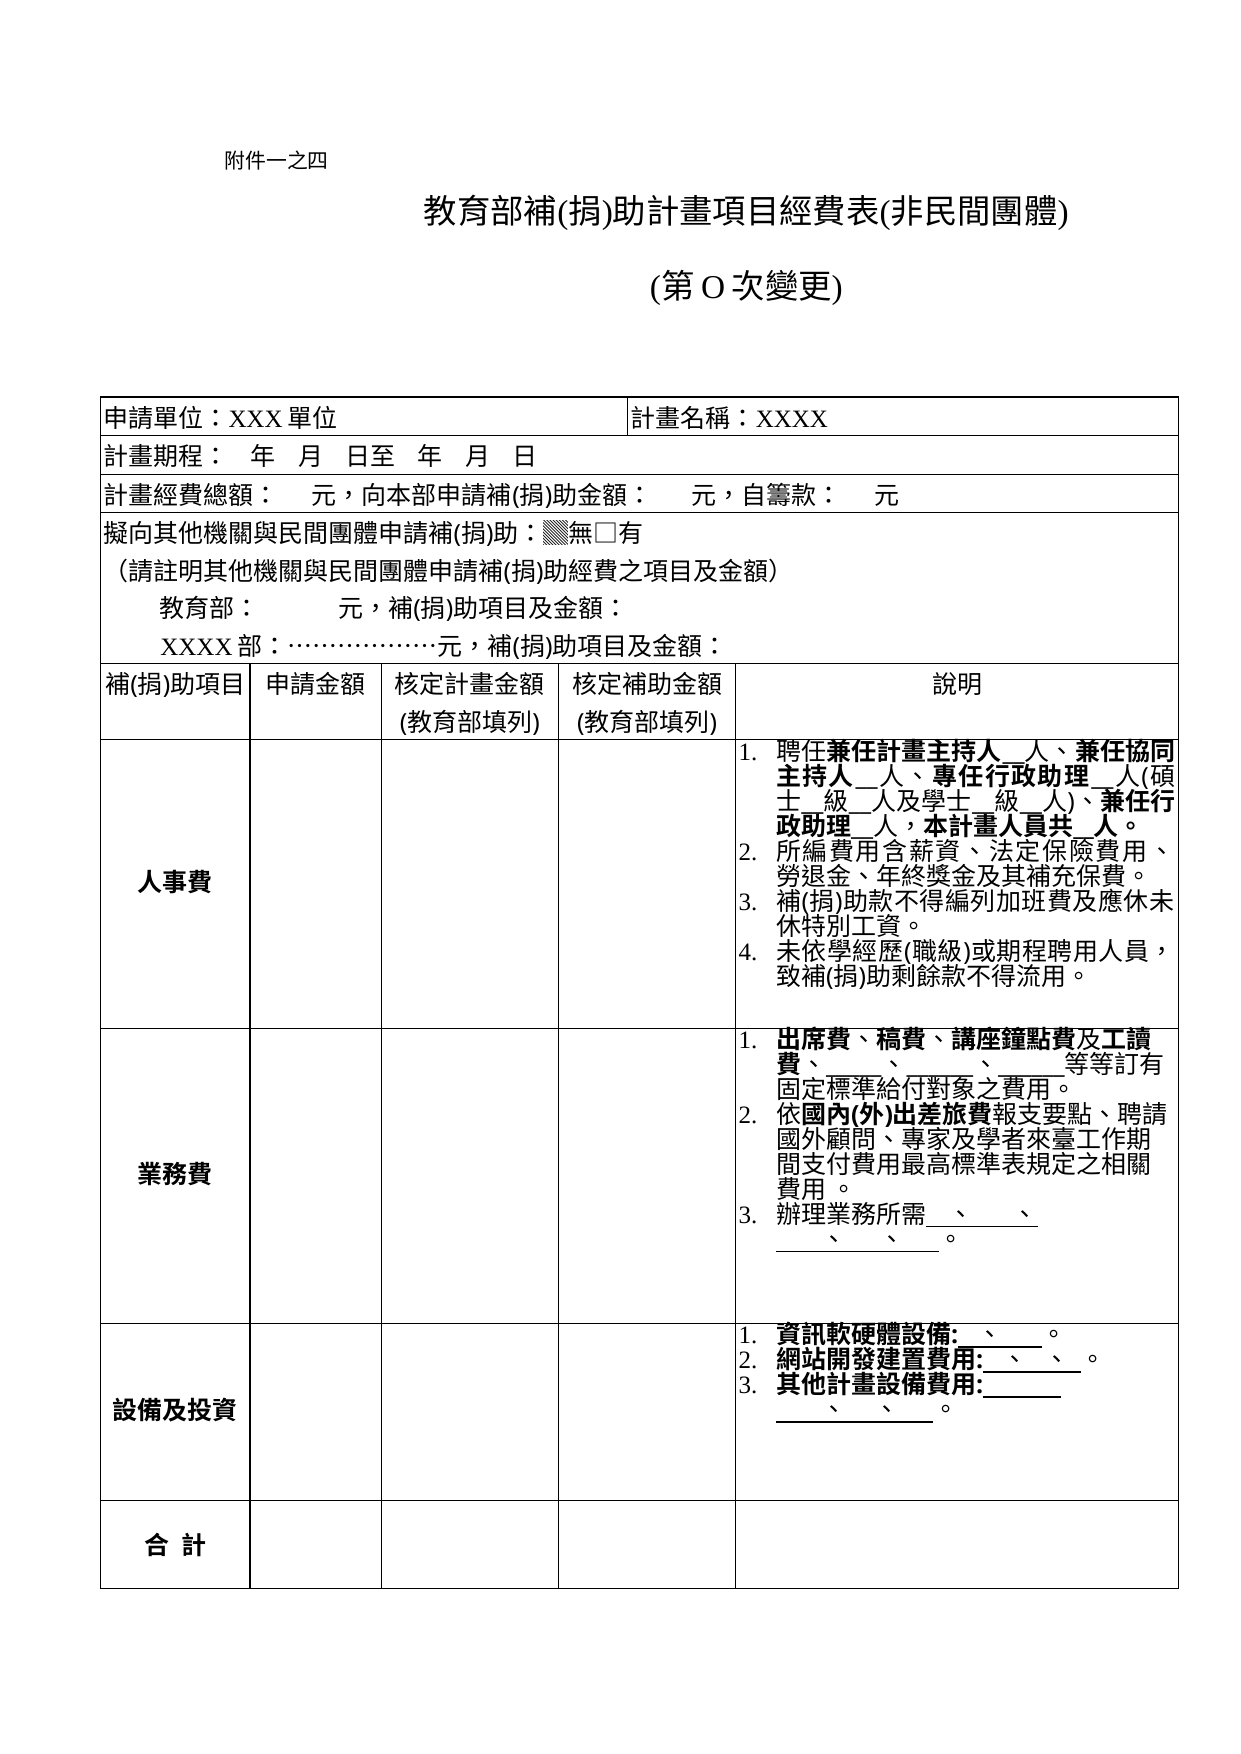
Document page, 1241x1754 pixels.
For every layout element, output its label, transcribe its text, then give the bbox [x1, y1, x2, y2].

table_cell [251, 1324, 381, 1499]
table_cell [559, 1324, 735, 1499]
table_cell 補(捐)助項目 [101, 664, 249, 739]
table_cell [382, 1501, 558, 1587]
table_cell [382, 1324, 558, 1499]
table_cell [251, 740, 381, 1027]
table_cell 申請金額 [251, 664, 381, 739]
table_cell [1111, 321, 1178, 396]
table_cell [736, 1501, 1178, 1587]
table_header [558, 96, 730, 171]
table_cell [272, 321, 381, 396]
table_cell [559, 740, 735, 1027]
table_header [250, 96, 272, 136]
table_cell [559, 1501, 735, 1587]
table_header [381, 96, 523, 171]
table_cell 擬向其他機關與民間團體申請補(捐)助：▓無□有 （請註明其他機關與民間團體申請補(捐)助經費之項目及金額） 教育部： 元，補(捐)助項目及金額： XXXX部：………………元，補(捐)助項目及金額： [101, 513, 1178, 663]
table_header [272, 96, 381, 171]
table_cell [730, 321, 1111, 396]
table_cell 資訊軟硬體設備: 、 。 網站開發建置費用: 、 、 。 其他計畫設備費用: 、 、 。 [736, 1324, 1178, 1499]
table_cell 人事費 [101, 740, 249, 1027]
table_cell 出席費、稿費、講座鐘點費及工讀費、_____、______、______等等訂有固定標準給付對象之費用。 依國內(外)出差旅費報支要點、聘請國外顧問、專家及學者來臺工作期間支付費用最高標準表規定之相關費用 。 辦理業務所需 、 、 、 、 。 [736, 1029, 1178, 1323]
table_cell [523, 321, 558, 396]
table_cell [250, 193, 272, 321]
table_cell 聘任兼任計畫主持人__人、兼任協同主持人__人、專任行政助理__人(碩士__級__人及學士__級__人)、兼任行政助理__人，本計畫人員共__人。 所編費用含薪資、法定保險費用、勞退金、年終獎金及其補充保費。 補(捐)助款不得編列加班費及應休未休特別工資。 未依學經歷(職級)或期程聘用人員，致補(捐)助剩餘款不得流用。 [736, 740, 1178, 1027]
table_cell 計畫期程： 年 月 日至 年 月 日 [101, 436, 1178, 473]
table_cell 說明 [736, 664, 1178, 739]
table_cell [250, 321, 272, 396]
table_header [1111, 96, 1178, 171]
table_cell 合 計 [101, 1501, 249, 1587]
table_cell [100, 171, 250, 321]
table_header [100, 96, 250, 171]
table_cell 計畫名稱：XXXX [628, 398, 1178, 435]
table_cell [381, 321, 523, 396]
table_cell 設備及投資 [101, 1324, 249, 1499]
table_cell 計畫經費總額： 元，向本部申請補(捐)助金額： 元，自籌款： 元 [101, 475, 1178, 512]
table_cell [559, 1029, 735, 1323]
table_cell 核定補助金額 (教育部填列) [559, 664, 735, 739]
table_cell [100, 321, 250, 396]
table_cell 教育部補(捐)助計畫項目經費表(非民間團體) (第O次變更) [381, 171, 1111, 321]
table_cell 核定計畫金額(教育部填列) [382, 664, 558, 739]
table_cell [272, 171, 381, 321]
table_cell 申請單位：XXX單位 [101, 398, 627, 435]
table_cell [251, 1029, 381, 1323]
table_cell [382, 740, 558, 1027]
table_header [730, 96, 1111, 171]
table_cell [558, 321, 730, 396]
table_cell [251, 1501, 381, 1587]
table_header [523, 96, 558, 171]
table_cell [1111, 171, 1178, 321]
table_cell 業務費 [101, 1029, 249, 1323]
table_cell [382, 1029, 558, 1323]
